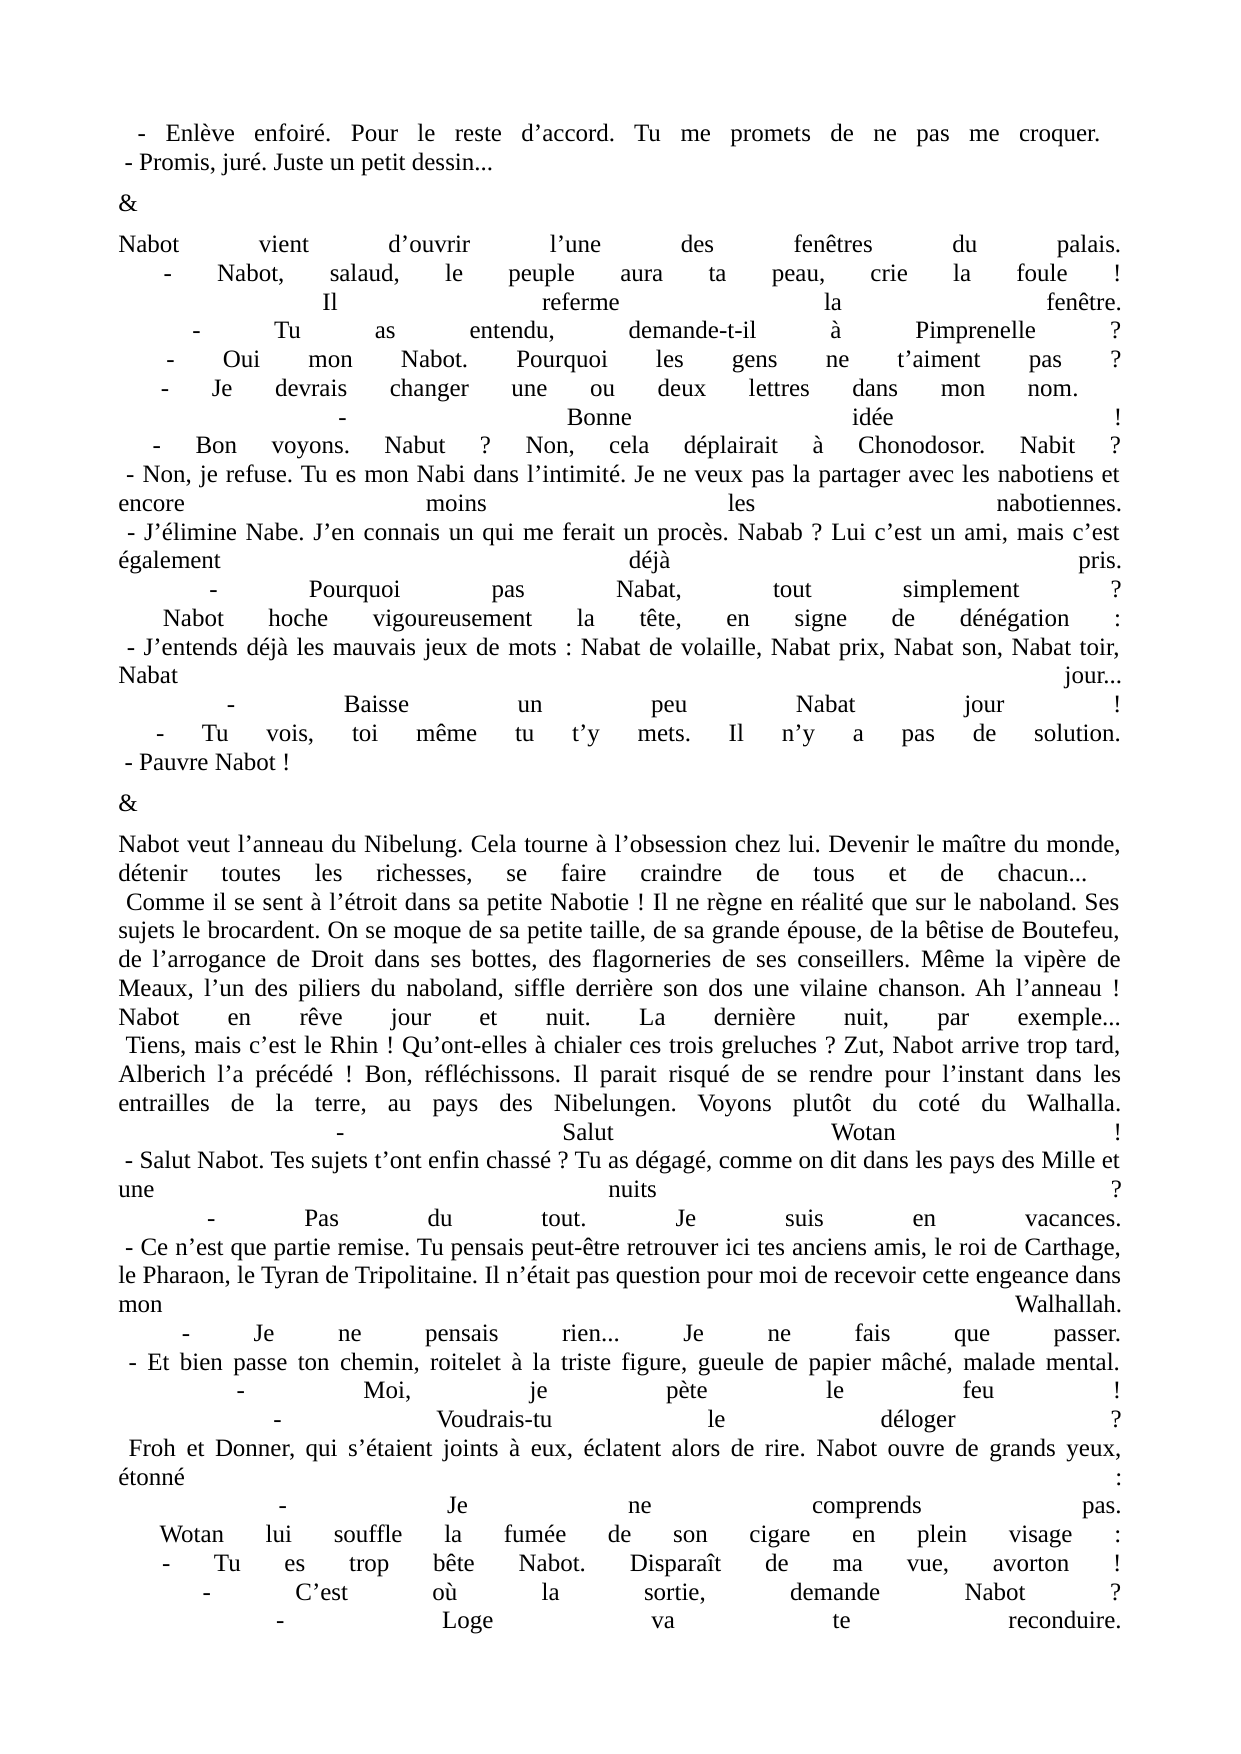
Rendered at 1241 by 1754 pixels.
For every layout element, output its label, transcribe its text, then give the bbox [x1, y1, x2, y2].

text & [118, 788, 1122, 817]
text - Enlève enfoiré. Pour le reste d’accord. Tu me promets de ne pas me croquer. - Promis, juré. Juste un petit dessin... [118, 118, 1122, 176]
text Nabot veut l’anneau du Nibelung. Cela tourne à l’obsession chez lui. Devenir le maître du monde, détenir toutes les richesses, se faire craindre de tous et de chacun... Comme il se sent à l’étroit dans sa petite Nabotie ! Il ne règne en réalité que sur le naboland. Ses sujets le brocardent. On se moque de sa petite taille, de sa grande épouse, de la bêtise de Boutefeu, de l’arrogance de Droit dans ses bottes, des flagorneries de ses conseillers. Même la vipère de Meaux, l’un des piliers du naboland, siffle derrière son dos une vilaine chanson. Ah l’anneau ! Nabot en rêve jour et nuit. La dernière nuit, par exemple... Tiens, mais c’est le Rhin ! Qu’ont-elles à chialer ces trois greluches ? Zut, Nabot arrive trop tard, Alberich l’a précédé ! Bon, réfléchissons. Il parait risqué de se rendre pour l’instant dans les entrailles de la terre, au pays des Nibelungen. Voyons plutôt du coté du Walhalla. - Salut Wotan ! - Salut Nabot. Tes sujets t’ont enfin chassé ? Tu as dégagé, comme on dit dans les pays des Mille et une nuits ? - Pas du tout. Je suis en vacances. - Ce n’est que partie remise. Tu pensais peut-être retrouver ici tes anciens amis, le roi de Carthage, le Pharaon, le Tyran de Tripolitaine. Il n’était pas question pour moi de recevoir cette engeance dans mon Walhallah. - Je ne pensais rien... Je ne fais que passer. - Et bien passe ton chemin, roitelet à la triste figure, gueule de papier mâché, malade mental. - Moi, je pète le feu ! - Voudrais-tu le déloger ? Froh et Donner, qui s’étaient joints à eux, éclatent alors de rire. Nabot ouvre de grands yeux, étonné : - Je ne comprends pas. Wotan lui souffle la fumée de son cigare en plein visage : - Tu es trop bête Nabot. Disparaît de ma vue, avorton ! - C’est où la sortie, demande Nabot ? - Loge va te reconduire. [118, 829, 1122, 1634]
text Nabot vient d’ouvrir l’une des fenêtres du palais. - Nabot, salaud, le peuple aura ta peau, crie la foule ! Il referme la fenêtre. - Tu as entendu, demande-t-il à Pimprenelle ? - Oui mon Nabot. Pourquoi les gens ne t’aiment pas ? - Je devrais changer une ou deux lettres dans mon nom. - Bonne idée ! - Bon voyons. Nabut ? Non, cela déplairait à Chonodosor. Nabit ? - Non, je refuse. Tu es mon Nabi dans l’intimité. Je ne veux pas la partager avec les nabotiens et encore moins les nabotiennes. - J’élimine Nabe. J’en connais un qui me ferait un procès. Nabab ? Lui c’est un ami, mais c’est également déjà pris. - Pourquoi pas Nabat, tout simplement ? Nabot hoche vigoureusement la tête, en signe de dénégation : - J’entends déjà les mauvais jeux de mots : Nabat de volaille, Nabat prix, Nabat son, Nabat toir, Nabat jour... - Baisse un peu Nabat jour ! - Tu vois, toi même tu t’y mets. Il n’y a pas de solution. - Pauvre Nabot ! [118, 229, 1122, 776]
text & [118, 188, 1122, 217]
